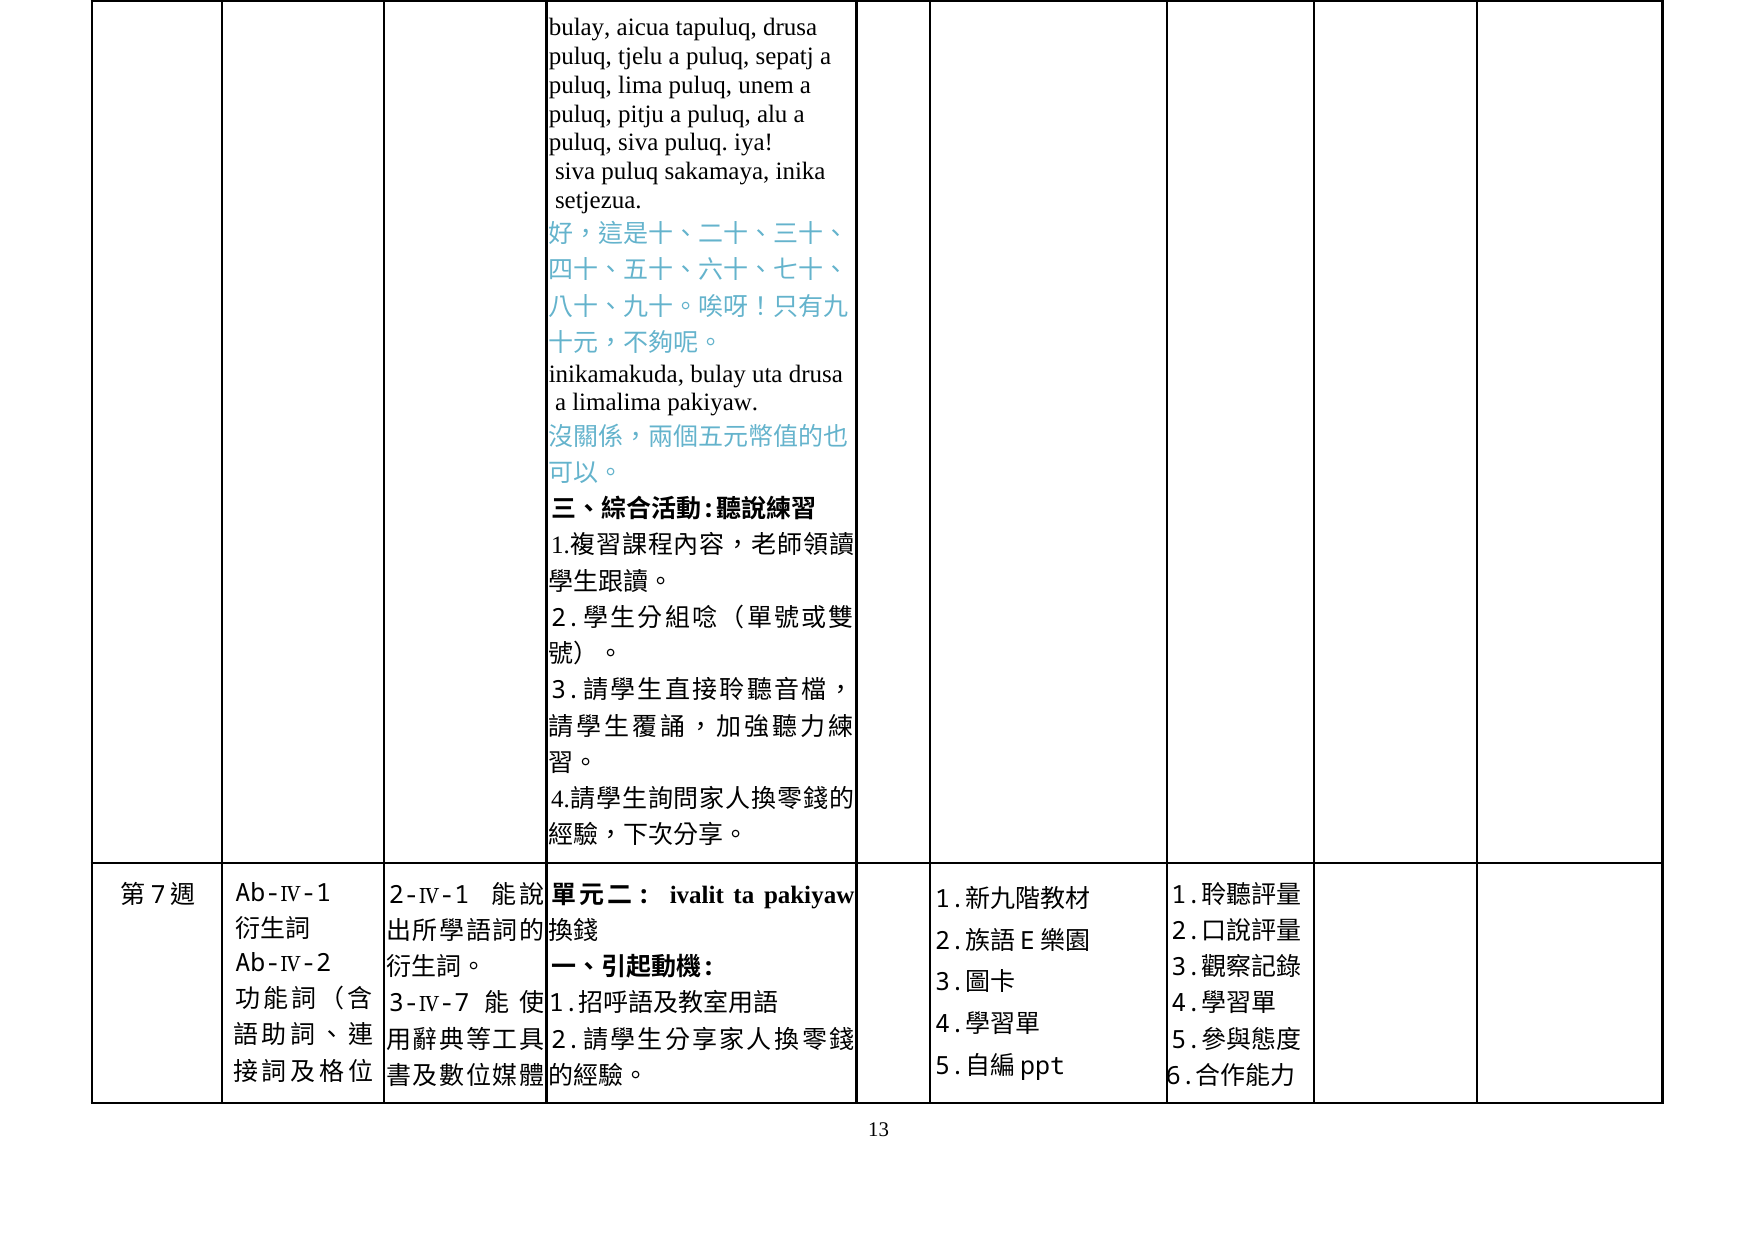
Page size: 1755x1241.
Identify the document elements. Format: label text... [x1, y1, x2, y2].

table_cell [931, 2, 1166, 862]
table_cell 1.聆聽評量 2.口說評量 3.觀察記錄 4.學習單 5.參與態度 6.合作能力 [1168, 864, 1313, 1102]
table_cell 2-Ⅳ-1 能說出所學語詞的衍生詞。 3-Ⅳ-7能使用辭典等工具書及數位媒體 [385, 864, 545, 1102]
table_cell 1.新九階教材 2.族語E樂園 3.圖卡 4.學習單 5.自編ppt [931, 864, 1166, 1102]
table_cell [1168, 2, 1313, 862]
table_cell [1478, 864, 1661, 1102]
table_cell Ab-Ⅳ-1 衍生詞 Ab-Ⅳ-2 功能詞（含語助詞、連接詞及格位 [223, 864, 383, 1102]
table_cell [1315, 2, 1476, 862]
table_cell [1478, 2, 1661, 862]
table_cell [1315, 864, 1476, 1102]
table_cell 單元二: ivalit ta pakiyaw 換錢 一、引起動機: 1.招呼語及教室用語 2.請學生分享家人換零錢的經驗。 [548, 864, 855, 1102]
table_cell bulay, aicua tapuluq, drusa puluq, tjelu a puluq, sepatj a puluq, lima puluq, unem a puluq, pitju a puluq, alu a puluq, siva puluq. iya! siva puluq sakamaya, inika setjezua. 好，這是十、二十、三十、四十、五十、六十、七十、八十、九十。唉呀！只有九十元，不夠呢。 inikamakuda, bulay uta drusa a limalima pakiyaw. 沒關係，兩個五元幣值的也可以。 三、綜合活動:聽說練習 1.複習課程內容，老師領讀學生跟讀。 2.學生分組唸（單號或雙號）。 3.請學生直接聆聽音檔，請學生覆誦，加強聽力練習。 4.請學生詢問家人換零錢的經驗，下次分享。 [548, 2, 855, 862]
table_cell [223, 2, 383, 862]
table_cell 第7週 [93, 864, 221, 1102]
table_cell [93, 2, 221, 862]
table_cell [385, 2, 545, 862]
table_cell [858, 864, 929, 1102]
table_cell [858, 2, 929, 862]
